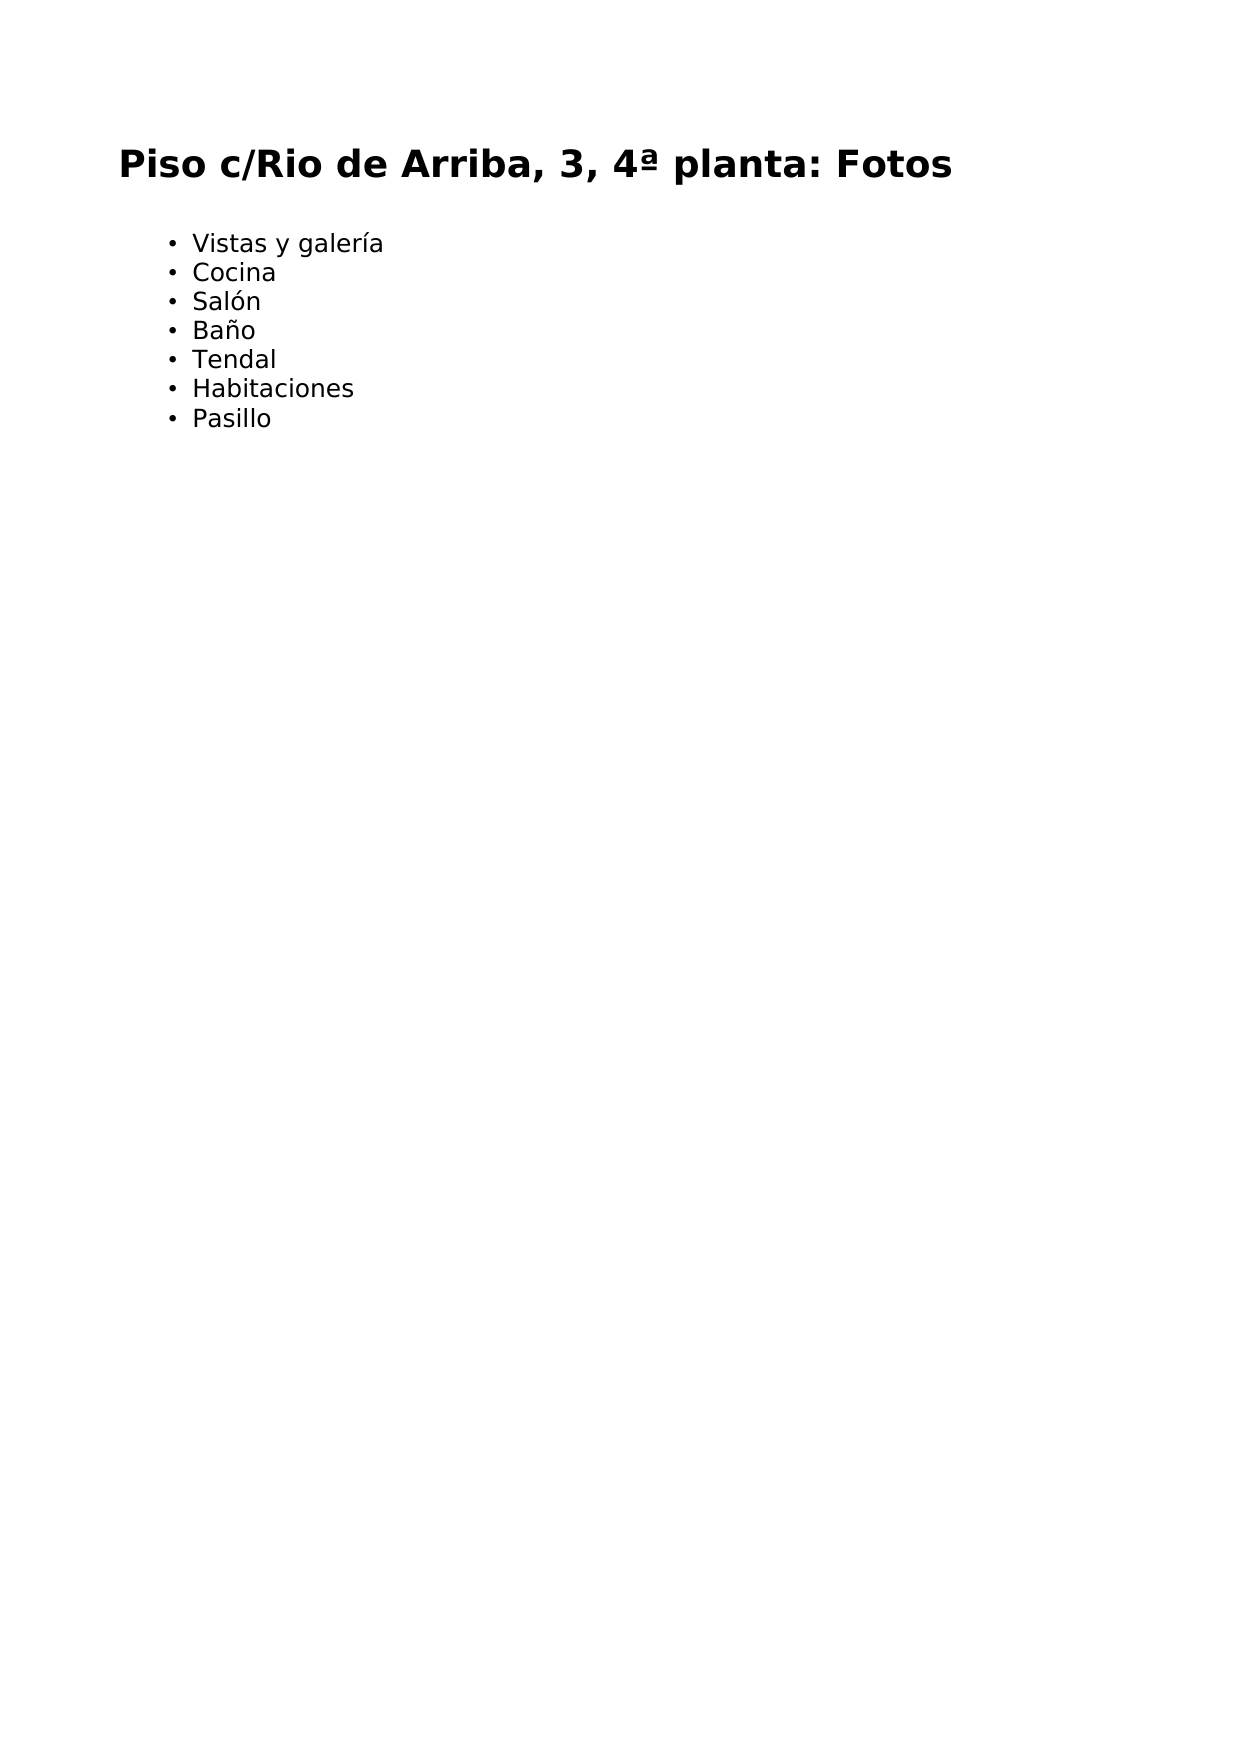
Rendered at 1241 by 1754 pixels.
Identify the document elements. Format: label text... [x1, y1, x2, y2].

list Baño [177, 316, 1122, 345]
list Habitaciones [177, 374, 1122, 404]
list Salón [177, 287, 1122, 316]
list Vistas y galería [177, 229, 1122, 258]
list Tendal [177, 345, 1122, 374]
list Pasillo [177, 404, 1122, 433]
list Cocina [177, 258, 1122, 287]
subtitle Piso c/Rio de Arriba, 3, 4ª planta: Fotos [118, 143, 1122, 187]
